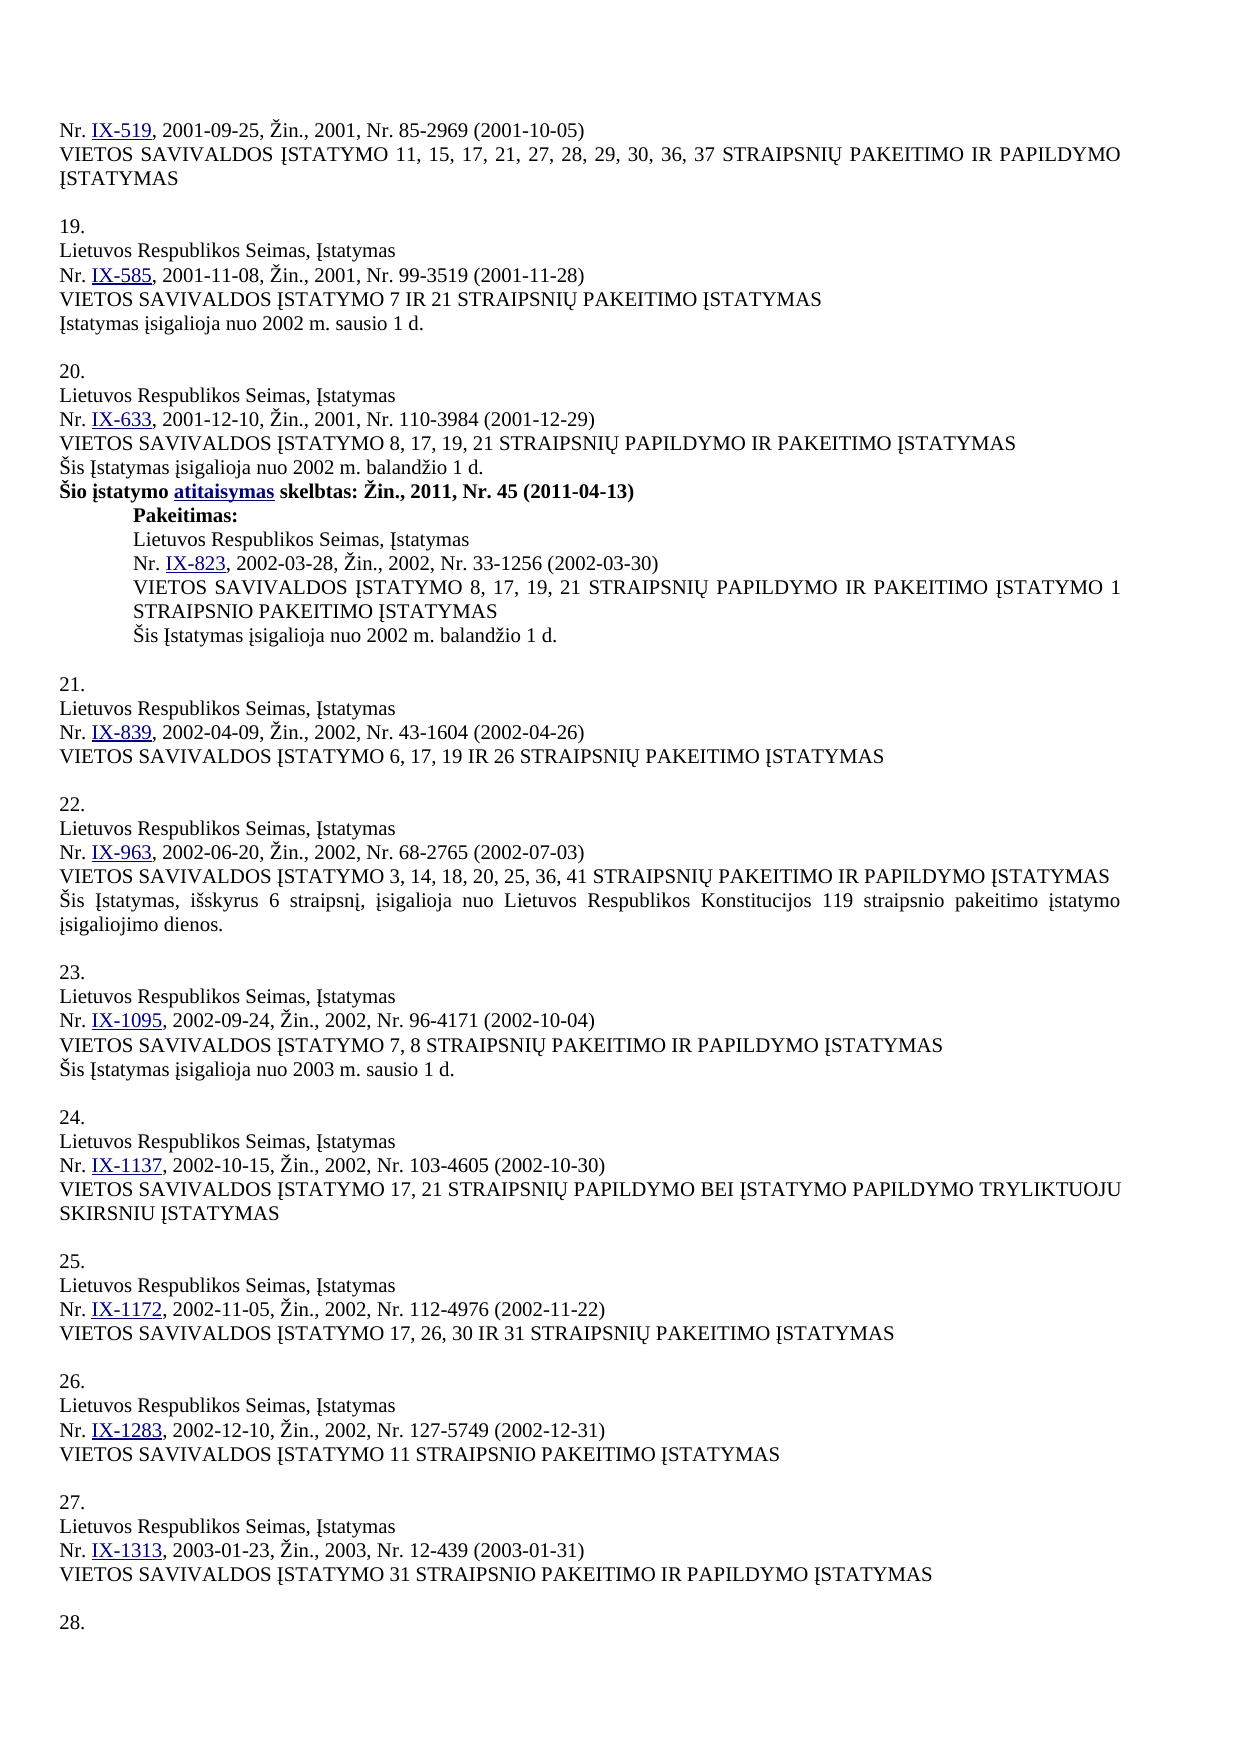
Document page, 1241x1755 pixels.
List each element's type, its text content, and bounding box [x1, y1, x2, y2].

text Šio įstatymo atitaisymas skelbtas: Žin., 2011, Nr. 45 (2011-04-13) [59, 479, 1122, 503]
text VIETOS SAVIVALDOS ĮSTATYMO 17, 21 STRAIPSNIŲ PAPILDYMO BEI ĮSTATYMO PAPILDYMO TRYLIKTUOJU SKIRSNIU ĮSTATYMAS [59, 1177, 1122, 1225]
text Pakeitimas: [59, 503, 1122, 527]
text 19. [59, 214, 1122, 238]
text Lietuvos Respublikos Seimas, Įstatymas [59, 1393, 1122, 1417]
text VIETOS SAVIVALDOS ĮSTATYMO 31 STRAIPSNIO PAKEITIMO IR PAPILDYMO ĮSTATYMAS [59, 1562, 1122, 1586]
text Lietuvos Respublikos Seimas, Įstatymas [59, 1129, 1122, 1153]
text Šis Įstatymas įsigalioja nuo 2003 m. sausio 1 d. [59, 1057, 1122, 1081]
text 26. [59, 1369, 1122, 1393]
text Nr. IX-1172, 2002-11-05, Žin., 2002, Nr. 112-4976 (2002-11-22) [59, 1297, 1122, 1321]
text 20. [59, 359, 1122, 383]
text Nr. IX-839, 2002-04-09, Žin., 2002, Nr. 43-1604 (2002-04-26) [59, 720, 1122, 744]
text Šis Įstatymas įsigalioja nuo 2002 m. balandžio 1 d. [59, 623, 1122, 647]
text Lietuvos Respublikos Seimas, Įstatymas [59, 527, 1122, 551]
text 23. [59, 960, 1122, 984]
text Nr. IX-585, 2001-11-08, Žin., 2001, Nr. 99-3519 (2001-11-28) [59, 262, 1122, 287]
text VIETOS SAVIVALDOS ĮSTATYMO 6, 17, 19 IR 26 STRAIPSNIŲ PAKEITIMO ĮSTATYMAS [59, 744, 1122, 768]
text VIETOS SAVIVALDOS ĮSTATYMO 3, 14, 18, 20, 25, 36, 41 STRAIPSNIŲ PAKEITIMO IR PAPILDYMO ĮSTATYMAS [59, 864, 1122, 888]
text Lietuvos Respublikos Seimas, Įstatymas [59, 696, 1122, 720]
text Nr. IX-1095, 2002-09-24, Žin., 2002, Nr. 96-4171 (2002-10-04) [59, 1008, 1122, 1032]
text Nr. IX-823, 2002-03-28, Žin., 2002, Nr. 33-1256 (2002-03-30) [59, 551, 1122, 575]
text Nr. IX-633, 2001-12-10, Žin., 2001, Nr. 110-3984 (2001-12-29) [59, 407, 1122, 431]
text 28. [59, 1610, 1122, 1634]
text VIETOS SAVIVALDOS ĮSTATYMO 8, 17, 19, 21 STRAIPSNIŲ PAPILDYMO IR PAKEITIMO ĮSTATYMAS [59, 431, 1122, 455]
text Lietuvos Respublikos Seimas, Įstatymas [59, 1273, 1122, 1297]
text Nr. IX-963, 2002-06-20, Žin., 2002, Nr. 68-2765 (2002-07-03) [59, 840, 1122, 864]
text VIETOS SAVIVALDOS ĮSTATYMO 11, 15, 17, 21, 27, 28, 29, 30, 36, 37 STRAIPSNIŲ PAKEITIMO IR PAPILDYMO ĮSTATYMAS [59, 142, 1122, 190]
text Įstatymas įsigalioja nuo 2002 m. sausio 1 d. [59, 311, 1122, 335]
text 25. [59, 1249, 1122, 1273]
text Lietuvos Respublikos Seimas, Įstatymas [59, 1514, 1122, 1538]
text VIETOS SAVIVALDOS ĮSTATYMO 8, 17, 19, 21 STRAIPSNIŲ PAPILDYMO IR PAKEITIMO ĮSTATYMO 1 STRAIPSNIO PAKEITIMO ĮSTATYMAS [133, 575, 1122, 623]
text Šis Įstatymas, išskyrus 6 straipsnį, įsigalioja nuo Lietuvos Respublikos Konstitucijos 119 straipsnio pakeitimo įstatymo įsigaliojimo dienos. [59, 888, 1122, 936]
text 22. [59, 792, 1122, 816]
text VIETOS SAVIVALDOS ĮSTATYMO 11 STRAIPSNIO PAKEITIMO ĮSTATYMAS [59, 1442, 1122, 1466]
text VIETOS SAVIVALDOS ĮSTATYMO 7, 8 STRAIPSNIŲ PAKEITIMO IR PAPILDYMO ĮSTATYMAS [59, 1032, 1122, 1057]
text VIETOS SAVIVALDOS ĮSTATYMO 7 IR 21 STRAIPSNIŲ PAKEITIMO ĮSTATYMAS [59, 287, 1122, 311]
text Nr. IX-519, 2001-09-25, Žin., 2001, Nr. 85-2969 (2001-10-05) [59, 118, 1122, 142]
text Lietuvos Respublikos Seimas, Įstatymas [59, 984, 1122, 1008]
text 24. [59, 1105, 1122, 1129]
text Šis Įstatymas įsigalioja nuo 2002 m. balandžio 1 d. [59, 455, 1122, 479]
text 27. [59, 1490, 1122, 1514]
text Lietuvos Respublikos Seimas, Įstatymas [59, 816, 1122, 840]
text Lietuvos Respublikos Seimas, Įstatymas [59, 383, 1122, 407]
text Nr. IX-1283, 2002-12-10, Žin., 2002, Nr. 127-5749 (2002-12-31) [59, 1417, 1122, 1442]
text Nr. IX-1137, 2002-10-15, Žin., 2002, Nr. 103-4605 (2002-10-30) [59, 1153, 1122, 1177]
text VIETOS SAVIVALDOS ĮSTATYMO 17, 26, 30 IR 31 STRAIPSNIŲ PAKEITIMO ĮSTATYMAS [59, 1321, 1122, 1345]
text Nr. IX-1313, 2003-01-23, Žin., 2003, Nr. 12-439 (2003-01-31) [59, 1538, 1122, 1562]
text Lietuvos Respublikos Seimas, Įstatymas [59, 238, 1122, 262]
text 21. [59, 672, 1122, 696]
